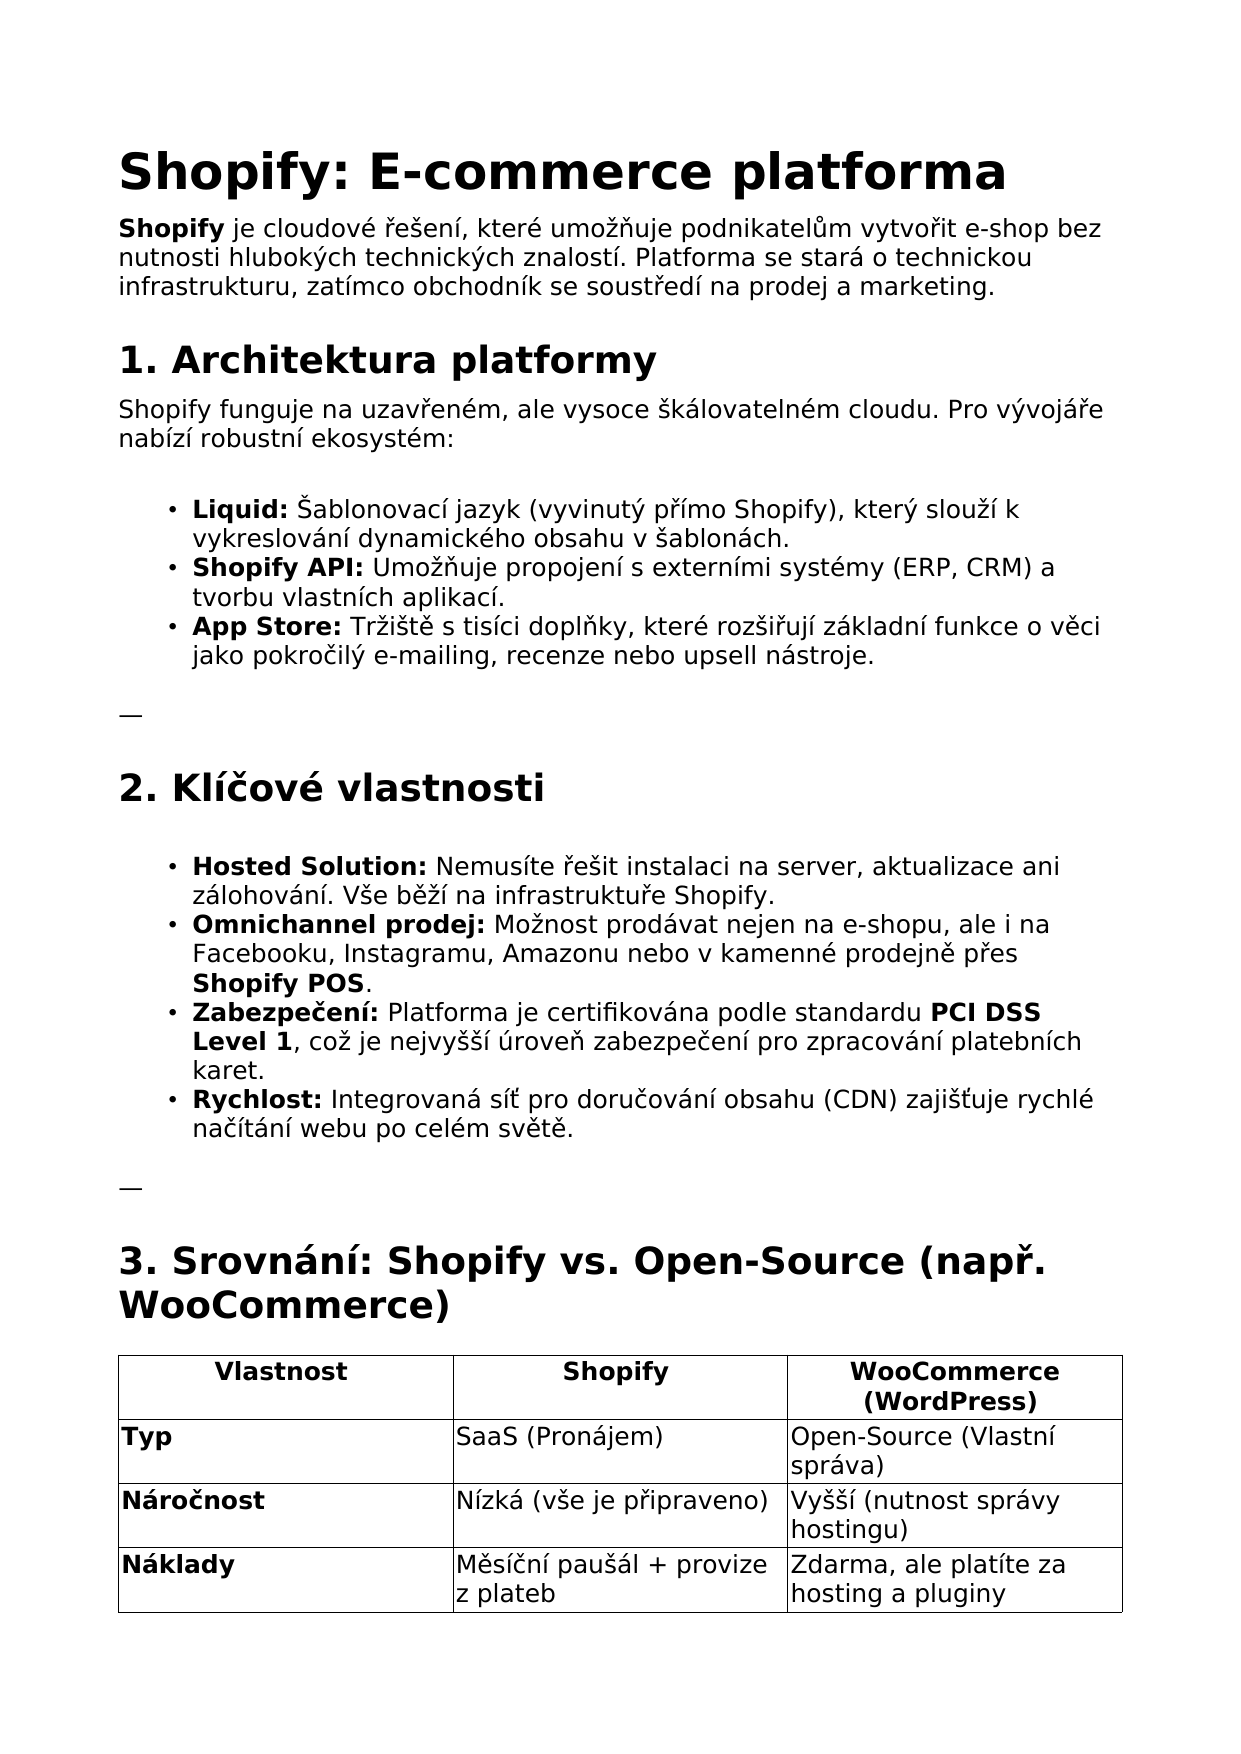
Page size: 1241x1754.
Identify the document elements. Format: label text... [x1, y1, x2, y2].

table_cell Náročnost [119, 1484, 453, 1547]
list Zabezpečení: Platforma je certifikována podle standardu PCI DSS Level 1, což je nejvyšší úroveň zabezpečení pro zpracování platebních karet. [177, 998, 1122, 1085]
subtitle 3. Srovnání: Shopify vs. Open-Source (např. WooCommerce) [118, 1240, 1122, 1327]
table_header WooCommerce (WordPress) [788, 1356, 1122, 1419]
list Hosted Solution: Nemusíte řešit instalaci na server, aktualizace ani zálohování. Vše běží na infrastruktuře Shopify. [177, 852, 1122, 910]
text — [118, 700, 1122, 729]
subtitle Shopify: E-commerce platforma [118, 143, 1122, 201]
table_cell Nízká (vše je připraveno) [454, 1484, 787, 1547]
table_cell Měsíční paušál + provize z plateb [454, 1548, 787, 1612]
text Shopify funguje na uzavřeném, ale vysoce škálovatelném cloudu. Pro vývojáře nabízí robustní ekosystém: [118, 395, 1122, 453]
list App Store: Tržiště s tisíci doplňky, které rozšiřují základní funkce o věci jako pokročilý e-mailing, recenze nebo upsell nástroje. [177, 612, 1122, 670]
table_cell Open-Source (Vlastní správa) [788, 1420, 1122, 1483]
subtitle 1. Architektura platformy [118, 339, 1122, 382]
table_cell Vyšší (nutnost správy hostingu) [788, 1484, 1122, 1547]
subtitle 2. Klíčové vlastnosti [118, 766, 1122, 810]
table_cell Náklady [119, 1548, 453, 1612]
text Shopify je cloudové řešení, které umožňuje podnikatelům vytvořit e-shop bez nutnosti hlubokých technických znalostí. Platforma se stará o technickou infrastrukturu, zatímco obchodník se soustředí na prodej a marketing. [118, 214, 1122, 301]
list Rychlost: Integrovaná síť pro doručování obsahu (CDN) zajišťuje rychlé načítání webu po celém světě. [177, 1085, 1122, 1144]
table_cell SaaS (Pronájem) [454, 1420, 787, 1483]
list Liquid: Šablonovací jazyk (vyvinutý přímo Shopify), který slouží k vykreslování dynamického obsahu v šablonách. [177, 495, 1122, 554]
table_header Vlastnost [119, 1356, 453, 1419]
table_cell Typ [119, 1420, 453, 1483]
text — [118, 1173, 1122, 1202]
list Shopify API: Umožňuje propojení s externími systémy (ERP, CRM) a tvorbu vlastních aplikací. [177, 554, 1122, 612]
list Omnichannel prodej: Možnost prodávat nejen na e-shopu, ale i na Facebooku, Instagramu, Amazonu nebo v kamenné prodejně přes Shopify POS. [177, 910, 1122, 998]
table_cell Zdarma, ale platíte za hosting a pluginy [788, 1548, 1122, 1612]
table_header Shopify [454, 1356, 787, 1419]
